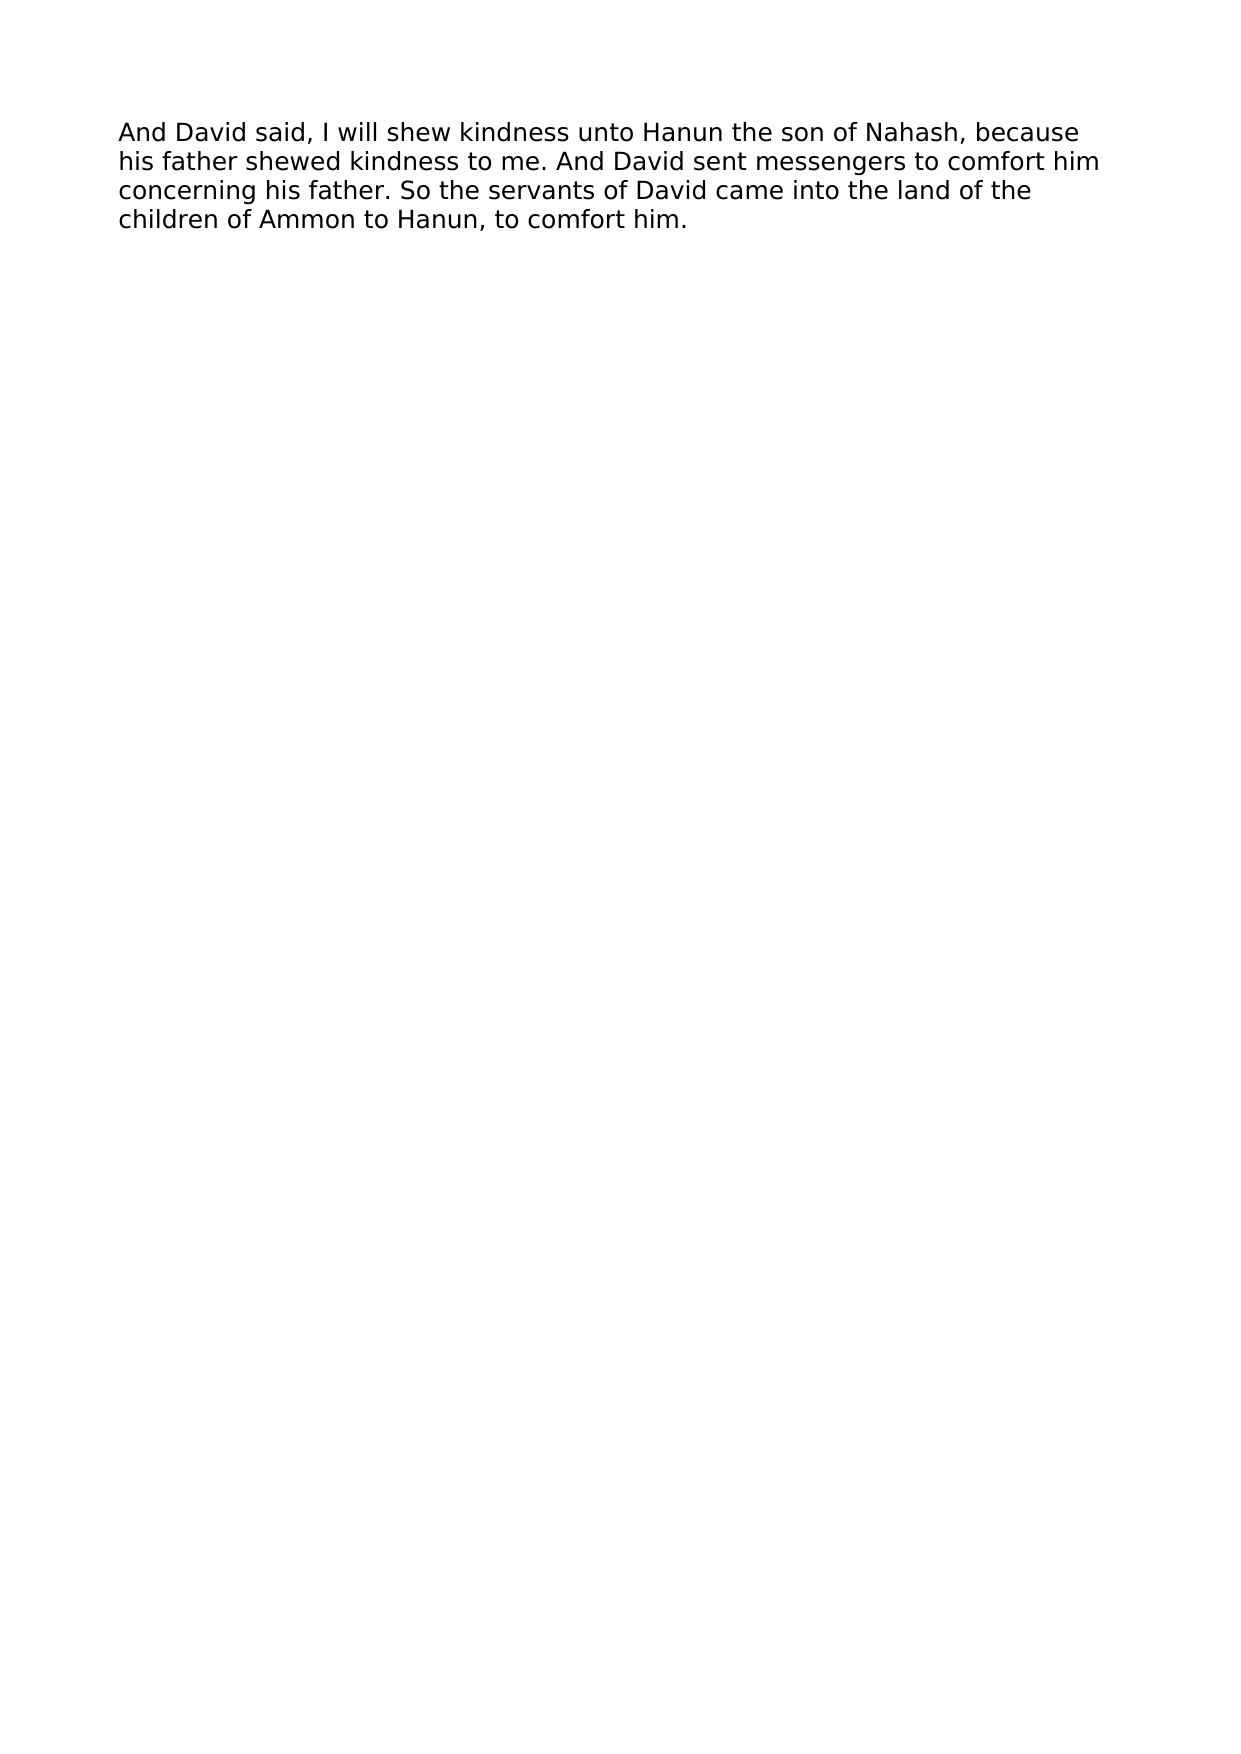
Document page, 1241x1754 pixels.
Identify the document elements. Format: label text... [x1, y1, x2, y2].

text And David said, I will shew kindness unto Hanun the son of Nahash, because his father shewed kindness to me. And David sent messengers to comfort him concerning his father. So the servants of David came into the land of the children of Ammon to Hanun, to comfort him. [118, 118, 1122, 235]
